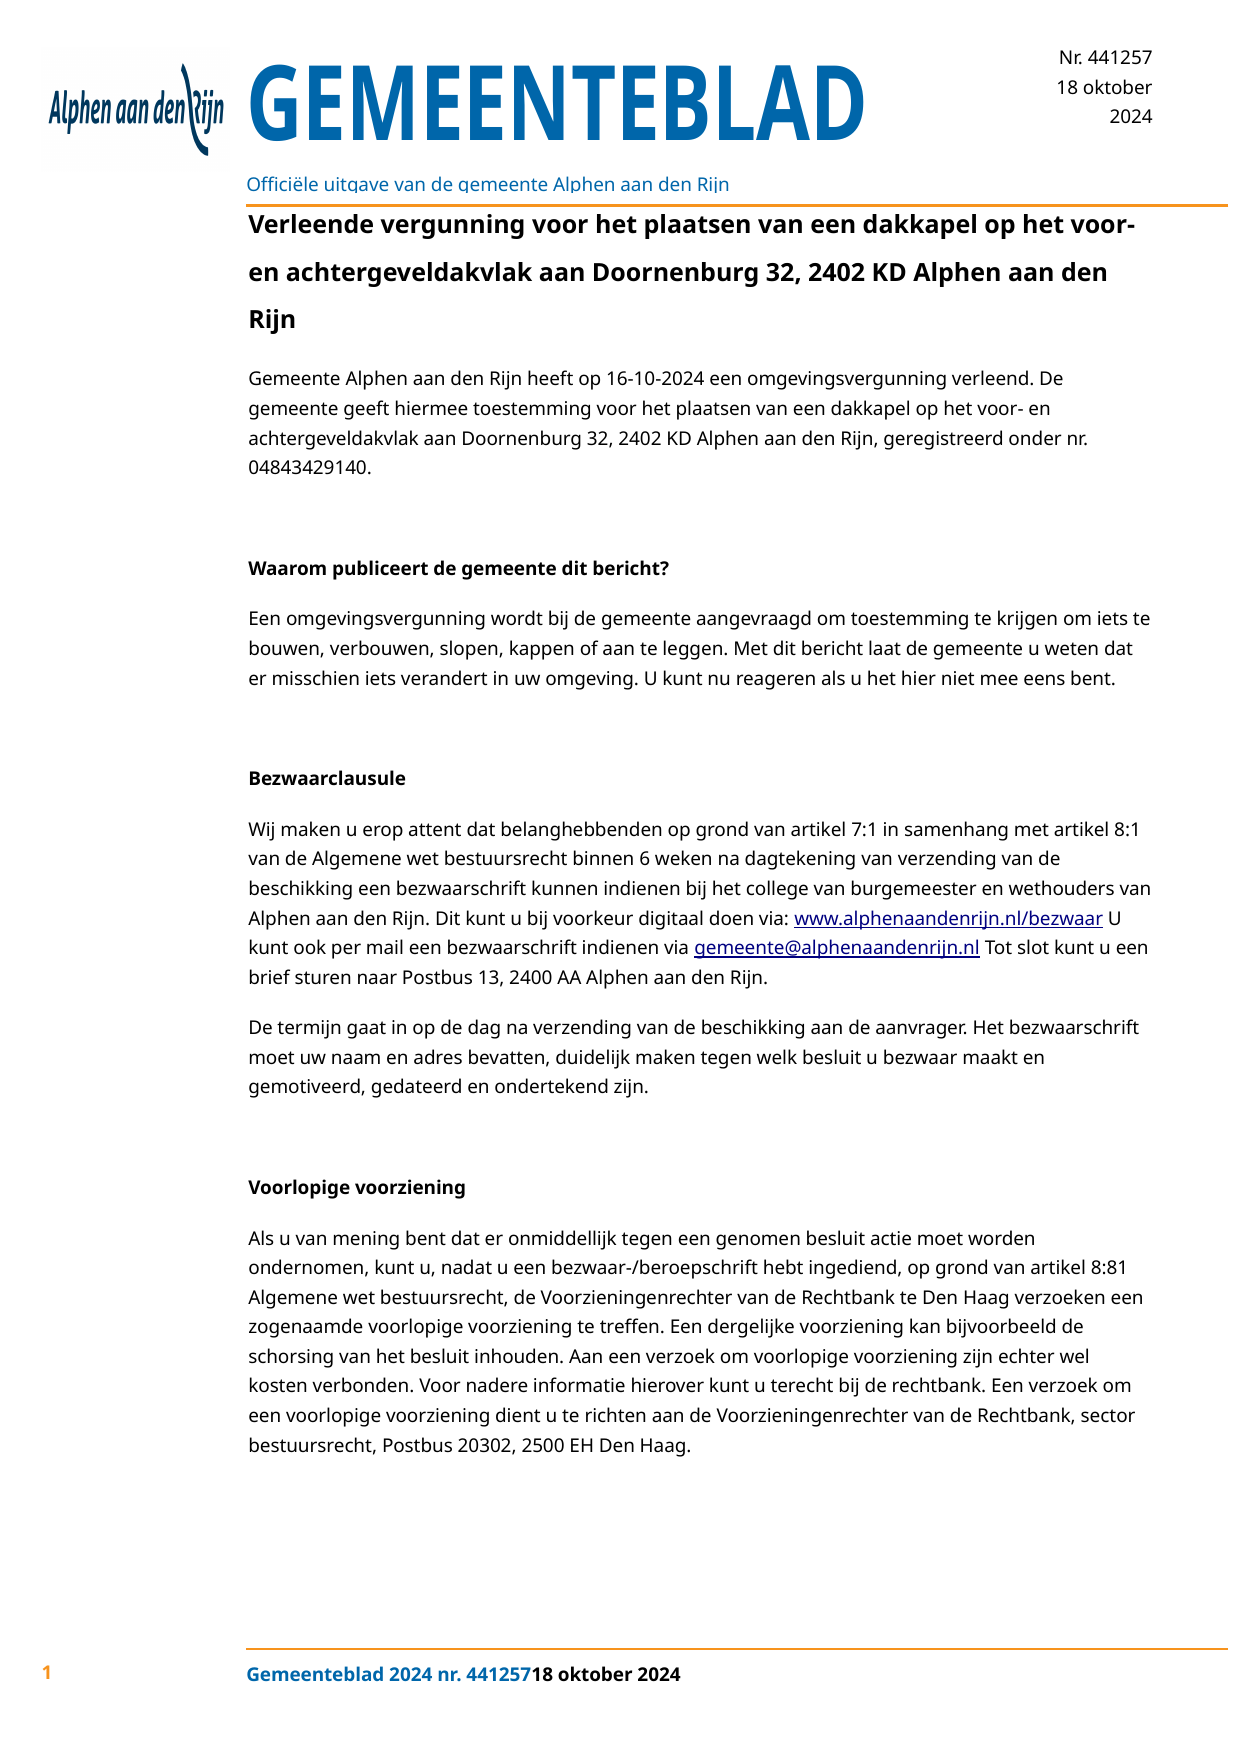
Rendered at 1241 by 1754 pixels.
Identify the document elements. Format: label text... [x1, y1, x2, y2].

text Verleende vergunning voor het plaatsen van een dakkapel op het voor- en achtergeveldakvlak aan Doornenburg 32, 2402 KD Alphen aan den Rijn [248, 207, 1152, 336]
picture [41, 47, 231, 172]
text Een omgevingsvergunning wordt bij de gemeente aangevraagd om toestemming te krijgen om iets te bouwen, verbouwen, slopen, kappen of aan te leggen. Met dit bericht laat de gemeente u weten dat er misschien iets verandert in uw omgeving. U kunt nu reageren als u het hier niet mee eens bent. [248, 606, 1152, 690]
text Als u van mening bent dat er onmiddellijk tegen een genomen besluit actie moet worden ondernomen, kunt u, nadat u een bezwaar-/beroepschrift hebt ingediend, op grond van artikel 8:81 Algemene wet bestuursrecht, de Voorzieningenrechter van de Rechtbank te Den Haag verzoeken een zogenaamde voorlopige voorziening te treffen. Een dergelijke voorziening kan bijvoorbeeld de schorsing van het besluit inhouden. Aan een verzoek om voorlopige voorziening zijn echter wel kosten verbonden. Voor nadere informatie hierover kunt u terecht bij de rechtbank. Een verzoek om een voorlopige voorziening dient u te richten aan de Voorzieningenrechter van de Rechtbank, sector bestuursrecht, Postbus 20302, 2500 EH Den Haag. [248, 1225, 1152, 1457]
text Waarom publiceert de gemeente dit bericht? [248, 555, 1152, 581]
text Wij maken u erop attent dat belanghebbenden op grond van artikel 7:1 in samenhang met artikel 8:1 van de Algemene wet bestuursrecht binnen 6 weken na dagtekening van verzending van de beschikking een bezwaarschrift kunnen indienen bij het college van burgemeester en wethouders van Alphen aan den Rijn. Dit kunt u bij voorkeur digitaal doen via: www.alphenaandenrijn.nl/bezwaar U kunt ook per mail een bezwaarschrift indienen via gemeente@alphenaandenrijn.nl Tot slot kunt u een brief sturen naar Postbus 13, 2400 AA Alphen aan den Rijn. [248, 816, 1152, 989]
text De termijn gaat in op de dag na verzending van de beschikking aan de aanvrager. Het bezwaarschrift moet uw naam en adres bevatten, duidelijk maken tegen welk besluit u bezwaar maakt en gemotiveerd, gedateerd en ondertekend zijn. [248, 1014, 1152, 1099]
text Bezwaarclausule [248, 766, 1152, 791]
text Voorlopige voorziening [248, 1174, 1152, 1200]
text Gemeente Alphen aan den Rijn heeft op 16-10-2024 een omgevingsvergunning verleend. De gemeente geeft hiermee toestemming voor het plaatsen van een dakkapel op het voor- en achtergeveldakvlak aan Doornenburg 32, 2402 KD Alphen aan den Rijn, geregistreerd onder nr. 04843429140. [248, 366, 1152, 480]
